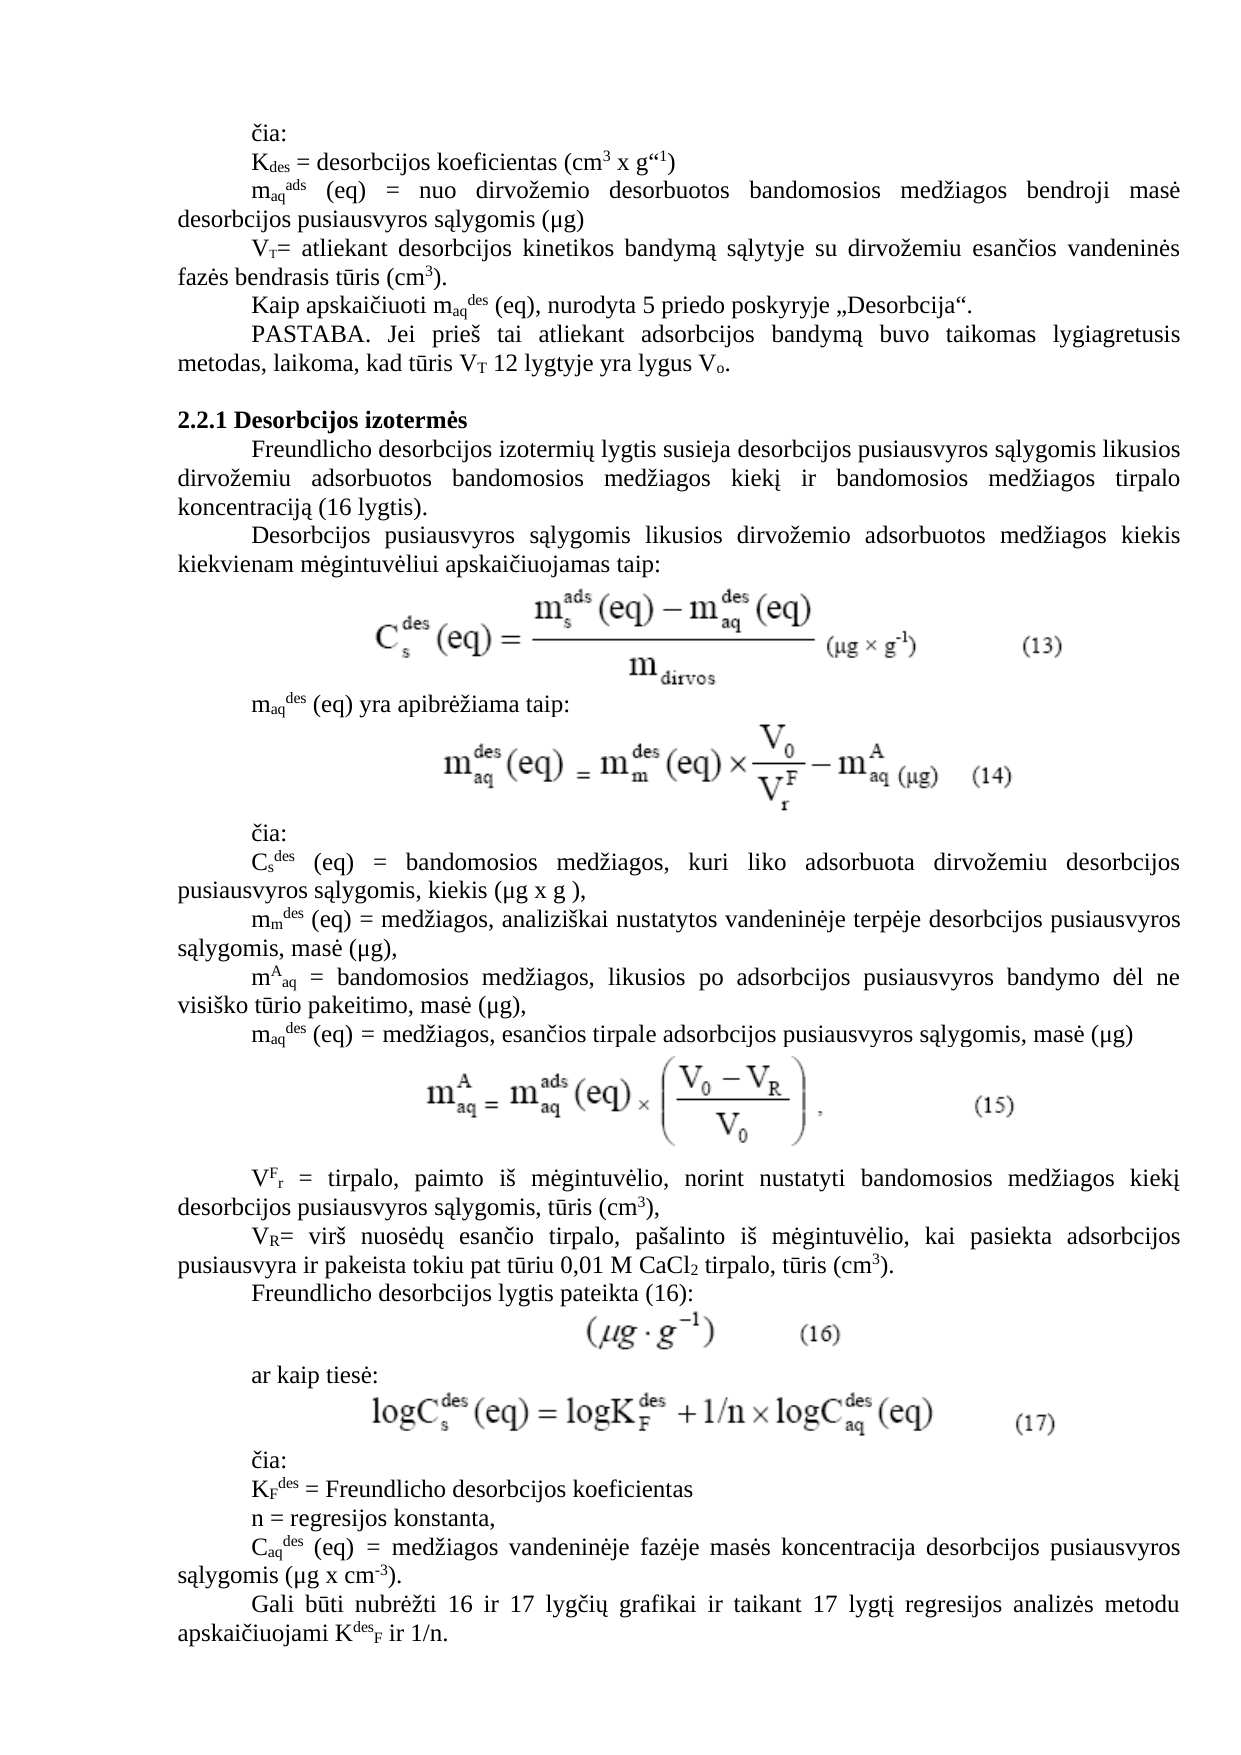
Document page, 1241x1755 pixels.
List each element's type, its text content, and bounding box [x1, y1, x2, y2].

text mmdes (eq) = medžiagos, analiziškai nustatytos vandeninėje terpėje desorbcijos pusiausvyros sąlygomis, masė (μg), [177, 904, 1181, 962]
text Vt= atliekant desorbcijos kinetikos bandymą sąlytyje su dirvožemiu esančios vandeninės fazės bendrasis tūris (cm3). [177, 233, 1181, 291]
text Caqdes (eq) = medžiagos vandeninėje fazėje masės koncentracija desorbcijos pusiausvyros sąlygomis (μg x cm-3). [177, 1532, 1181, 1589]
text KFdes = Freundlicho desorbcijos koeficientas [177, 1474, 1181, 1503]
text VR= virš nuosėdų esančio tirpalo, pašalinto iš mėgintuvėlio, kai pasiekta adsorbcijos pusiausvyra ir pakeista tokiu pat tūriu 0,01 M CaCl2 tirpalo, tūris (cm3). [177, 1221, 1181, 1278]
text čia: [177, 818, 1181, 847]
text n = regresijos konstanta, [177, 1503, 1181, 1532]
text ar kaip tiesė: [177, 1360, 1181, 1389]
text Freundlicho desorbcijos lygtis pateikta (16): [177, 1278, 1181, 1307]
text Freundlicho desorbcijos izotermių lygtis susieja desorbcijos pusiausvyros sąlygomis likusios dirvožemiu adsorbuotos bandomosios medžiagos kiekį ir bandomosios medžiagos tirpalo koncentraciją (16 lygtis). [177, 434, 1181, 521]
text čia: [177, 118, 1181, 147]
text Kaip apskaičiuoti maqdes (eq), nurodyta 5 priedo poskyryje „Desorbcija“. [177, 291, 1181, 319]
text Kdes = desorbcijos koeficientas (cm3 x g“1) [177, 147, 1181, 176]
text Gali būti nubrėžti 16 ir 17 lygčių grafikai ir taikant 17 lygtį regresijos analizės metodu apskaičiuojami KdesF ir 1/n. [177, 1589, 1181, 1647]
text maqdes (eq) = medžiagos, esančios tirpale adsorbcijos pusiausvyros sąlygomis, masė (μg) [177, 1019, 1181, 1048]
text Csdes (eq) = bandomosios medžiagos, kuri liko adsorbuota dirvožemiu desorbcijos pusiausvyros sąlygomis, kiekis (μg x g ), [177, 847, 1181, 904]
text PASTABA. Jei prieš tai atliekant adsorbcijos bandymą buvo taikomas lygiagretusis metodas, laikoma, kad tūris VT 12 lygtyje yra lygus Vo. [177, 319, 1181, 377]
text čia: [177, 1445, 1181, 1474]
text Desorbcijos pusiausvyros sąlygomis likusios dirvožemio adsorbuotos medžiagos kiekis kiekvienam mėgintuvėliui apskaičiuojamas taip: [177, 521, 1181, 578]
text mAaq = bandomosios medžiagos, likusios po adsorbcijos pusiausvyros bandymo dėl ne visiško tūrio pakeitimo, masė (μg), [177, 962, 1181, 1019]
text 2.2.1 Desorbcijos izotermės [177, 406, 1181, 434]
text VFr = tirpalo, paimto iš mėgintuvėlio, norint nustatyti bandomosios medžiagos kiekį desorbcijos pusiausvyros sąlygomis, tūris (cm3), [177, 1163, 1181, 1221]
text maqdes (eq) yra apibrėžiama taip: [177, 689, 1181, 718]
text maqads (eq) = nuo dirvožemio desorbuotos bandomosios medžiagos bendroji masė desorbcijos pusiausvyros sąlygomis (μg) [177, 176, 1181, 233]
